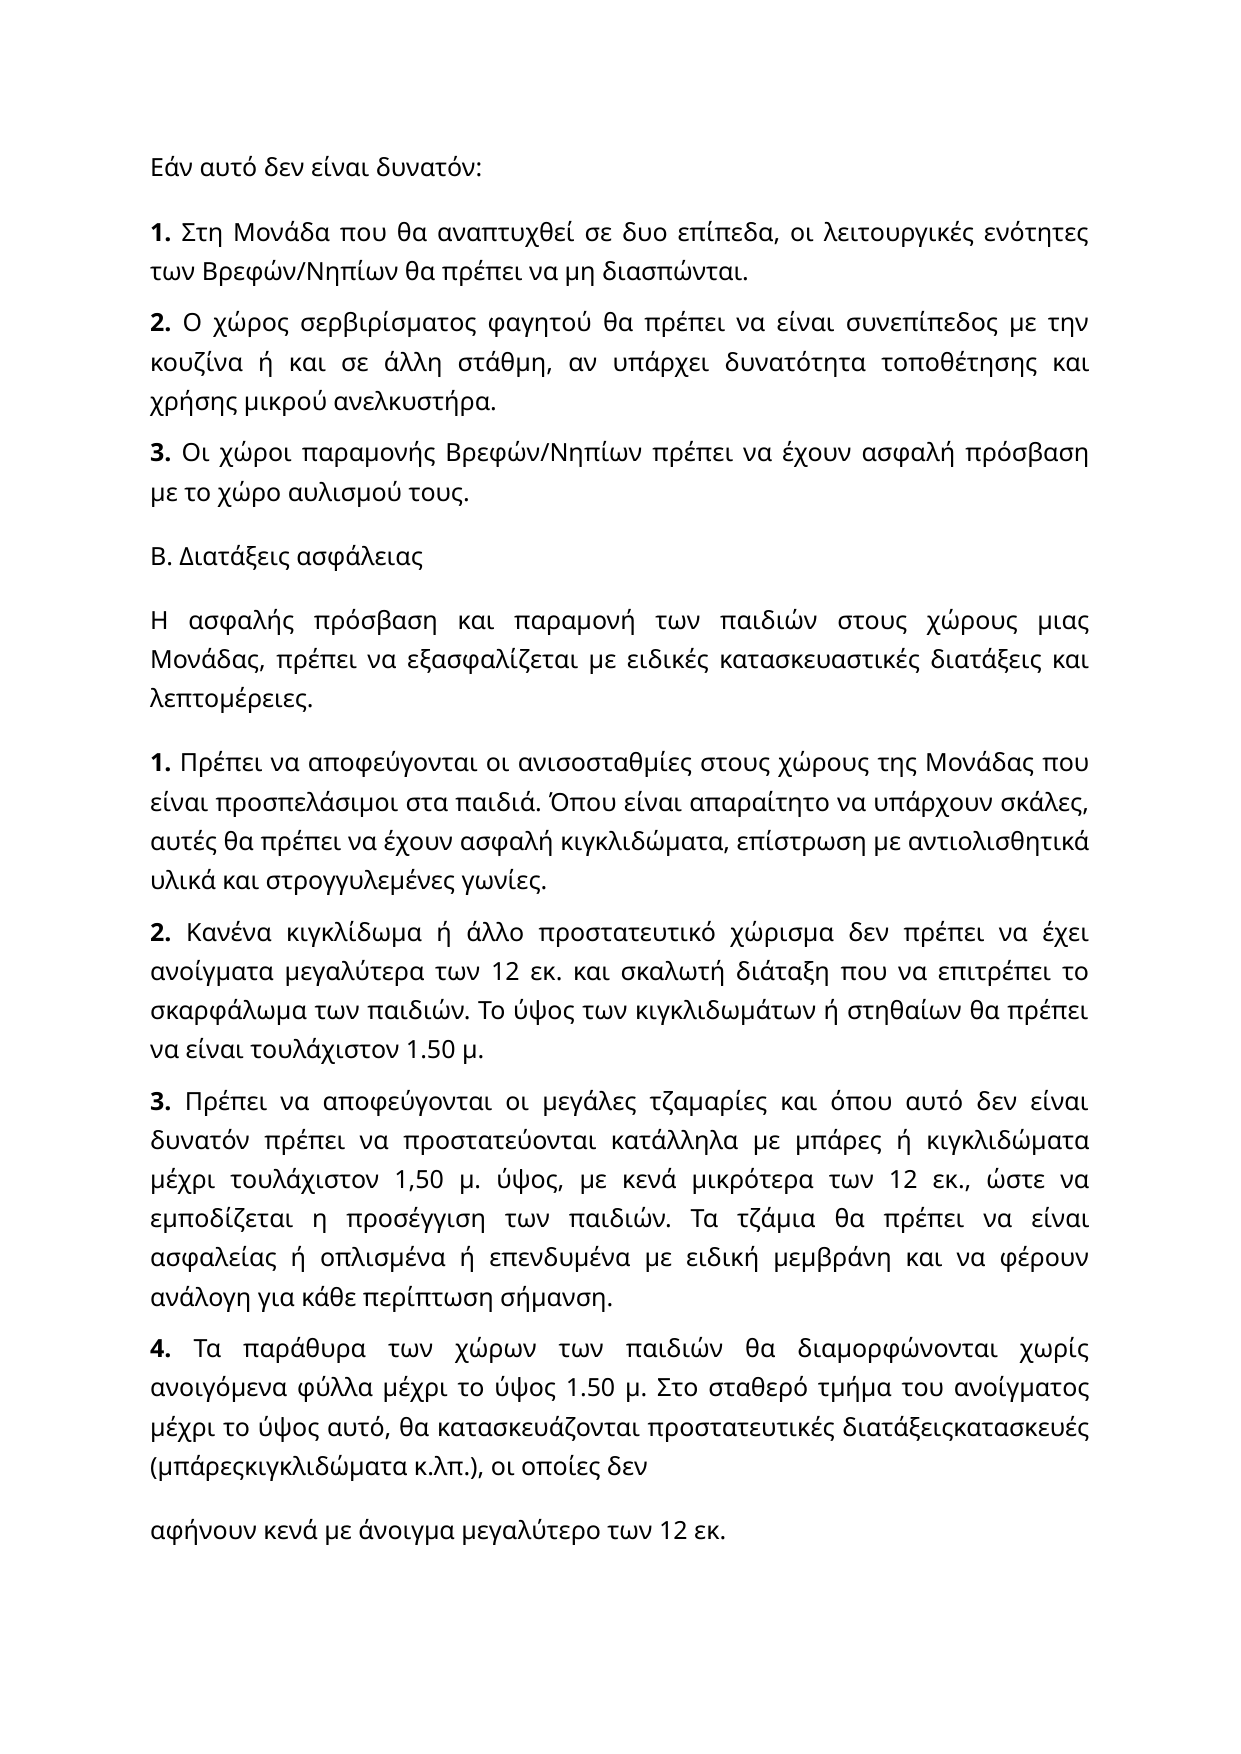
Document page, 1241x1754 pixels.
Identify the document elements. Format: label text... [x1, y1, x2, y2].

text αφήνουν κενά με άνοιγμα μεγαλύτερο των 12 εκ. [150, 1512, 1090, 1547]
text 2. Ο χώρος σερβιρίσματος φαγητού θα πρέπει να είναι συνεπίπεδος με την κουζίνα ή και σε άλλη στάθμη, αν υπάρχει δυνατότητα τοποθέτησης και χρήσης μικρού ανελκυστήρα. [150, 305, 1090, 417]
text 1. Πρέπει να αποφεύγονται οι ανισοσταθμίες στους χώρους της Μονάδας που είναι προσπελάσιμοι στα παιδιά. Όπου είναι απαραίτητο να υπάρχουν σκάλες, αυτές θα πρέπει να έχουν ασφαλή κιγκλιδώματα, επίστρωση με αντιολισθητικά υλικά και στρογγυλεμένες γωνίες. [150, 745, 1090, 897]
text 3. Πρέπει να αποφεύγονται οι μεγάλες τζαμαρίες και όπου αυτό δεν είναι δυνατόν πρέπει να προστατεύονται κατάλληλα με μπάρες ή κιγκλιδώματα μέχρι τουλάχιστον 1,50 μ. ύψος, με κενά μικρότερα των 12 εκ., ώστε να εμποδίζεται η προσέγγιση των παιδιών. Τα τζάμια θα πρέπει να είναι ασφαλείας ή οπλισμένα ή επενδυμένα με ειδική μεμβράνη και να φέρουν ανάλογη για κάθε περίπτωση σήμανση. [150, 1083, 1090, 1313]
text 1. Στη Μονάδα που θα αναπτυχθεί σε δυο επίπεδα, οι λειτουργικές ενότητες των Βρεφών/Νηπίων θα πρέπει να μη διασπώνται. [150, 214, 1090, 287]
text 3. Οι χώροι παραμονής Βρεφών/Νηπίων πρέπει να έχουν ασφαλή πρόσβαση με το χώρο αυλισμού τους. [150, 435, 1090, 508]
text Η ασφαλής πρόσβαση και παραμονή των παιδιών στους χώρους μιας Μονάδας, πρέπει να εξασφαλίζεται με ειδικές κατασκευαστικές διατάξεις και λεπτομέρειες. [150, 602, 1090, 715]
text 2. Κανένα κιγκλίδωμα ή άλλο προστατευτικό χώρισμα δεν πρέπει να έχει ανοίγματα μεγαλύτερα των 12 εκ. και σκαλωτή διάταξη που να επιτρέπει το σκαρφάλωμα των παιδιών. Το ύψος των κιγκλιδωμάτων ή στηθαίων θα πρέπει να είναι τουλάχιστον 1.50 μ. [150, 914, 1090, 1066]
text 4. Τα παράθυρα των χώρων των παιδιών θα διαμορφώνονται χωρίς ανοιγόμενα φύλλα μέχρι το ύψος 1.50 μ. Στο σταθερό τμήμα του ανοίγματος μέχρι το ύψος αυτό, θα κατασκευάζονται προστατευτικές διατάξειςκατασκευές (μπάρεςκιγκλιδώματα κ.λπ.), οι οποίες δεν [150, 1331, 1090, 1482]
text Β. Διατάξεις ασφάλειας [150, 538, 1090, 572]
text Εάν αυτό δεν είναι δυνατόν: [150, 150, 1090, 184]
